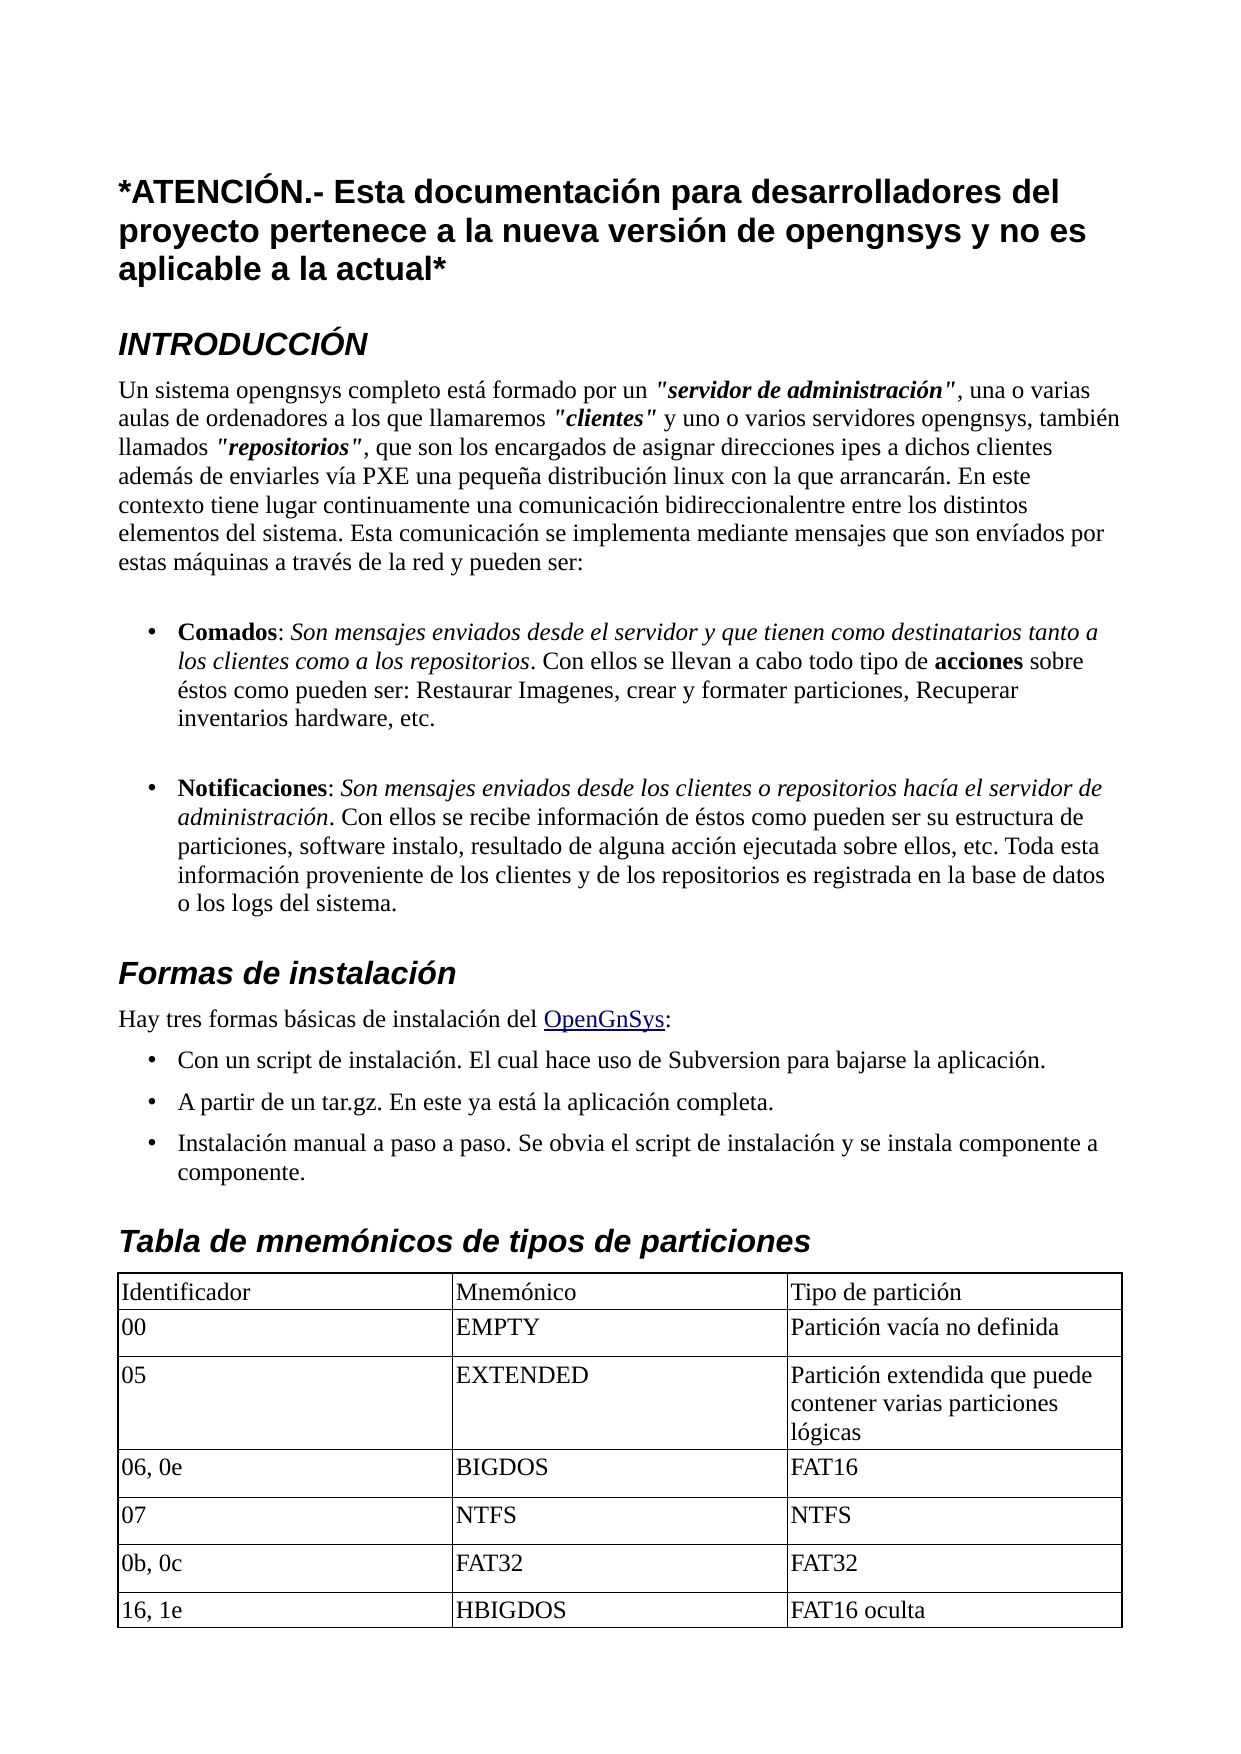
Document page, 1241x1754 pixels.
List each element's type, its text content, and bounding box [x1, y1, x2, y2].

table_cell Partición extendida que puede contener varias particiones lógicas [788, 1357, 1121, 1449]
list Instalación manual a paso a paso. Se obvia el script de instalación y se instala componente a componente. [148, 1128, 1122, 1185]
table_cell Partición vacía no definida [788, 1310, 1121, 1356]
subtitle Tabla de mnemónicos de tipos de particiones [118, 1223, 1122, 1260]
table_cell HBIGDOS [453, 1593, 787, 1627]
table_cell 16, 1e [119, 1593, 452, 1627]
table_header Tipo de partición [788, 1274, 1121, 1308]
table_cell EXTENDED [453, 1357, 787, 1449]
table_cell NTFS [453, 1498, 787, 1544]
table_cell 06, 0e [119, 1450, 452, 1497]
table_cell 00 [119, 1310, 452, 1356]
table_header Identificador [119, 1274, 452, 1308]
text Un sistema opengnsys completo está formado por un "servidor de administración", una o varias aulas de ordenadores a los que llamaremos "clientes" y uno o varios servidores opengnsys, también llamados "repositorios", que son los encargados de asignar direcciones ipes a dichos clientes además de enviarles vía PXE una pequeña distribución linux con la que arrancarán. En este contexto tiene lugar continuamente una comunicación bidireccionalentre entre los distintos elementos del sistema. Esta comunicación se implementa mediante mensajes que son envíados por estas máquinas a través de la red y pueden ser: [118, 375, 1122, 605]
table_cell 05 [119, 1357, 452, 1449]
table_cell FAT32 [453, 1545, 787, 1592]
table_cell 0b, 0c [119, 1545, 452, 1592]
table_cell FAT16 [788, 1450, 1121, 1497]
table_cell NTFS [788, 1498, 1121, 1544]
table_cell FAT16 oculta [788, 1593, 1121, 1627]
table_cell FAT32 [788, 1545, 1121, 1592]
table_cell 07 [119, 1498, 452, 1544]
table_cell BIGDOS [453, 1450, 787, 1497]
subtitle *ATENCIÓN.- Esta documentación para desarrolladores del proyecto pertenece a la nueva versión de opengnsys y no es aplicable a la actual* [118, 172, 1122, 288]
list Notificaciones: Son mensajes enviados desde los clientes o repositorios hacía el servidor de administración. Con ellos se recibe información de éstos como pueden ser su estructura de particiones, software instalo, resultado de alguna acción ejecutada sobre ellos, etc. Toda esta información proveniente de los clientes y de los repositorios es registrada en la base de datos o los logs del sistema. [148, 773, 1122, 917]
subtitle Formas de instalación [118, 955, 1122, 992]
table_cell EMPTY [453, 1310, 787, 1356]
list Comados: Son mensajes enviados desde el servidor y que tienen como destinatarios tanto a los clientes como a los repositorios. Con ellos se llevan a cabo todo tipo de acciones sobre éstos como pueden ser: Restaurar Imagenes, crear y formater particiones, Recuperar inventarios hardware, etc. [148, 617, 1122, 761]
text Hay tres formas básicas de instalación del ​OpenGnSys: [118, 1004, 1122, 1033]
table_header Mnemónico [453, 1274, 787, 1308]
list Con un script de instalación. El cual hace uso de Subversion para bajarse la aplicación. [148, 1045, 1122, 1074]
subtitle INTRODUCCIÓN [118, 325, 1122, 362]
list A partir de un tar.gz. En este ya está la aplicación completa. [148, 1087, 1122, 1115]
